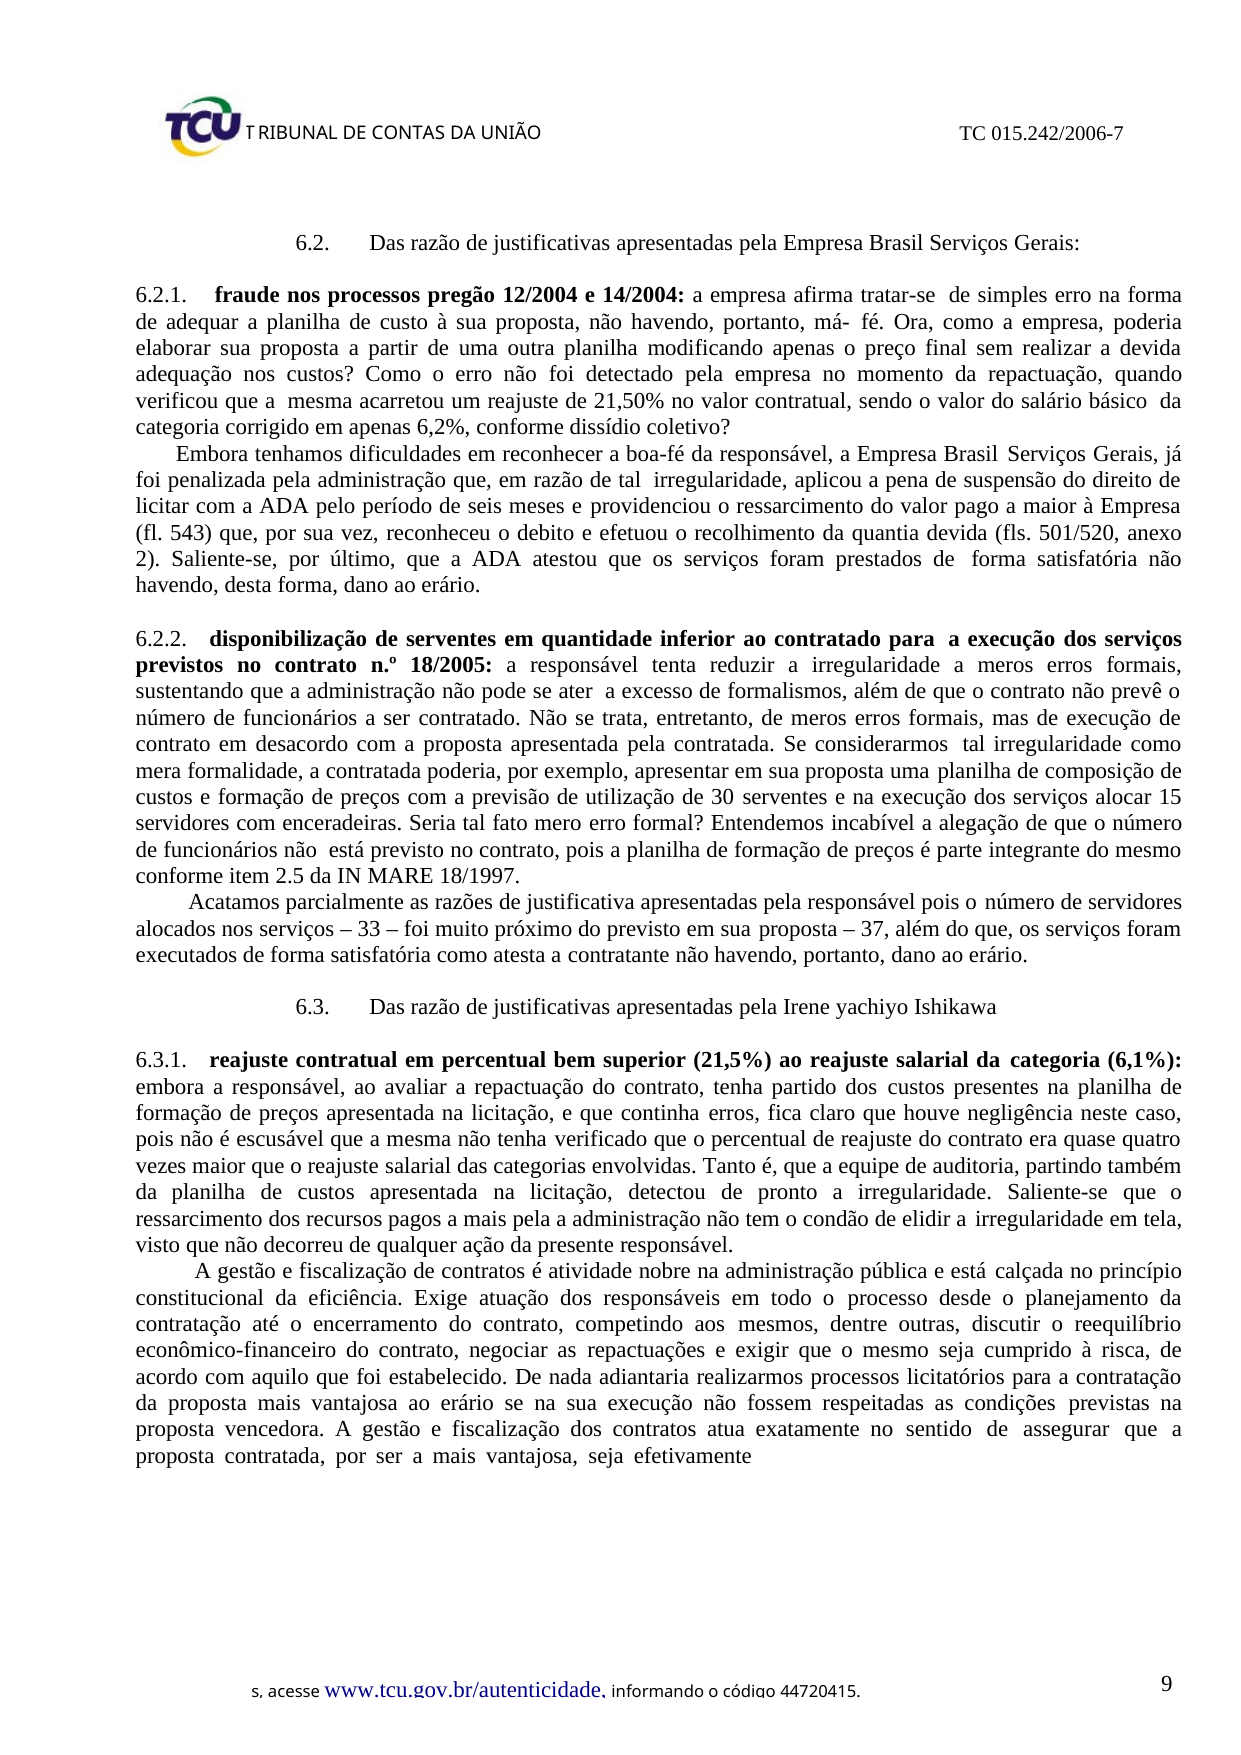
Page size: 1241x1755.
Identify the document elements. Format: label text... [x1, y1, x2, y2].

list Das razão de justificativas apresentadas pela Empresa Brasil Serviços Gerais: [295, 229, 1193, 255]
list reajuste contratual em percentual bem superior (21,5%) ao reajuste salarial da categoria (6,1%): embora a responsável, ao avaliar a repactuação do contrato, tenha partido dos custos presentes na planilha de formação de preços apresentada na licitação, e que continha erros, fica claro que houve negligência neste caso, pois não é escusável que a mesma não tenha verificado que o percentual de reajuste do contrato era quase quatro vezes maior que o reajuste salarial das categorias envolvidas. Tanto é, que a equipe de auditoria, partindo também da planilha de custos apresentada na licitação, detectou de pronto a irregularidade. Saliente-se que o ressarcimento dos recursos pagos a mais pela a administração não tem o condão de elidir a irregularidade em tela, visto que não decorreu de qualquer ação da presente responsável. [135, 1046, 1182, 1257]
text A gestão e fiscalização de contratos é atividade nobre na administração pública e está calçada no princípio constitucional da eficiência. Exige atuação dos responsáveis em todo o processo desde o planejamento da contratação até o encerramento do contrato, competindo aos mesmos, dentre outras, discutir o reequilíbrio econômico-financeiro do contrato, negociar as repactuações e exigir que o mesmo seja cumprido à risca, de acordo com aquilo que foi estabelecido. De nada adiantaria realizarmos processos licitatórios para a contratação da proposta mais vantajosa ao erário se na sua execução não fossem respeitadas as condições previstas na proposta vencedora. A gestão e fiscalização dos contratos atua exatamente no sentido de assegurar que a proposta contratada, por ser a mais vantajosa, seja efetivamente [135, 1257, 1182, 1468]
list Das razão de justificativas apresentadas pela Irene yachiyo Ishikawa [295, 993, 1193, 1020]
text Embora tenhamos dificuldades em reconhecer a boa-fé da responsável, a Empresa Brasil Serviços Gerais, já foi penalizada pela administração que, em razão de tal irregularidade, aplicou a pena de suspensão do direito de licitar com a ADA pelo período de seis meses e providenciou o ressarcimento do valor pago a maior à Empresa (fl. 543) que, por sua vez, reconheceu o debito e efetuou o recolhimento da quantia devida (fls. 501/520, anexo 2). Saliente-se, por último, que a ADA atestou que os serviços foram prestados de forma satisfatória não havendo, desta forma, dano ao erário. [135, 440, 1182, 598]
text Acatamos parcialmente as razões de justificativa apresentadas pela responsável pois o número de servidores alocados nos serviços – 33 – foi muito próximo do previsto em sua proposta – 37, além do que, os serviços foram executados de forma satisfatória como atesta a contratante não havendo, portanto, dano ao erário. [135, 888, 1182, 967]
list fraude nos processos pregão 12/2004 e 14/2004: a empresa afirma tratar-se de simples erro na forma de adequar a planilha de custo à sua proposta, não havendo, portanto, má- fé. Ora, como a empresa, poderia elaborar sua proposta a partir de uma outra planilha modificando apenas o preço final sem realizar a devida adequação nos custos? Como o erro não foi detectado pela empresa no momento da repactuação, quando verificou que a mesma acarretou um reajuste de 21,50% no valor contratual, sendo o valor do salário básico da categoria corrigido em apenas 6,2%, conforme dissídio coletivo? [135, 281, 1182, 439]
list disponibilização de serventes em quantidade inferior ao contratado para a execução dos serviços previstos no contrato n.º 18/2005: a responsável tenta reduzir a irregularidade a meros erros formais, sustentando que a administração não pode se ater a excesso de formalismos, além de que o contrato não prevê o número de funcionários a ser contratado. Não se trata, entretanto, de meros erros formais, mas de execução de contrato em desacordo com a proposta apresentada pela contratada. Se considerarmos tal irregularidade como mera formalidade, a contratada poderia, por exemplo, apresentar em sua proposta uma planilha de composição de custos e formação de preços com a previsão de utilização de 30 serventes e na execução dos serviços alocar 15 servidores com enceradeiras. Seria tal fato mero erro formal? Entendemos incabível a alegação de que o número de funcionários não está previsto no contrato, pois a planilha de formação de preços é parte integrante do mesmo conforme item 2.5 da IN MARE 18/1997. [135, 625, 1182, 888]
